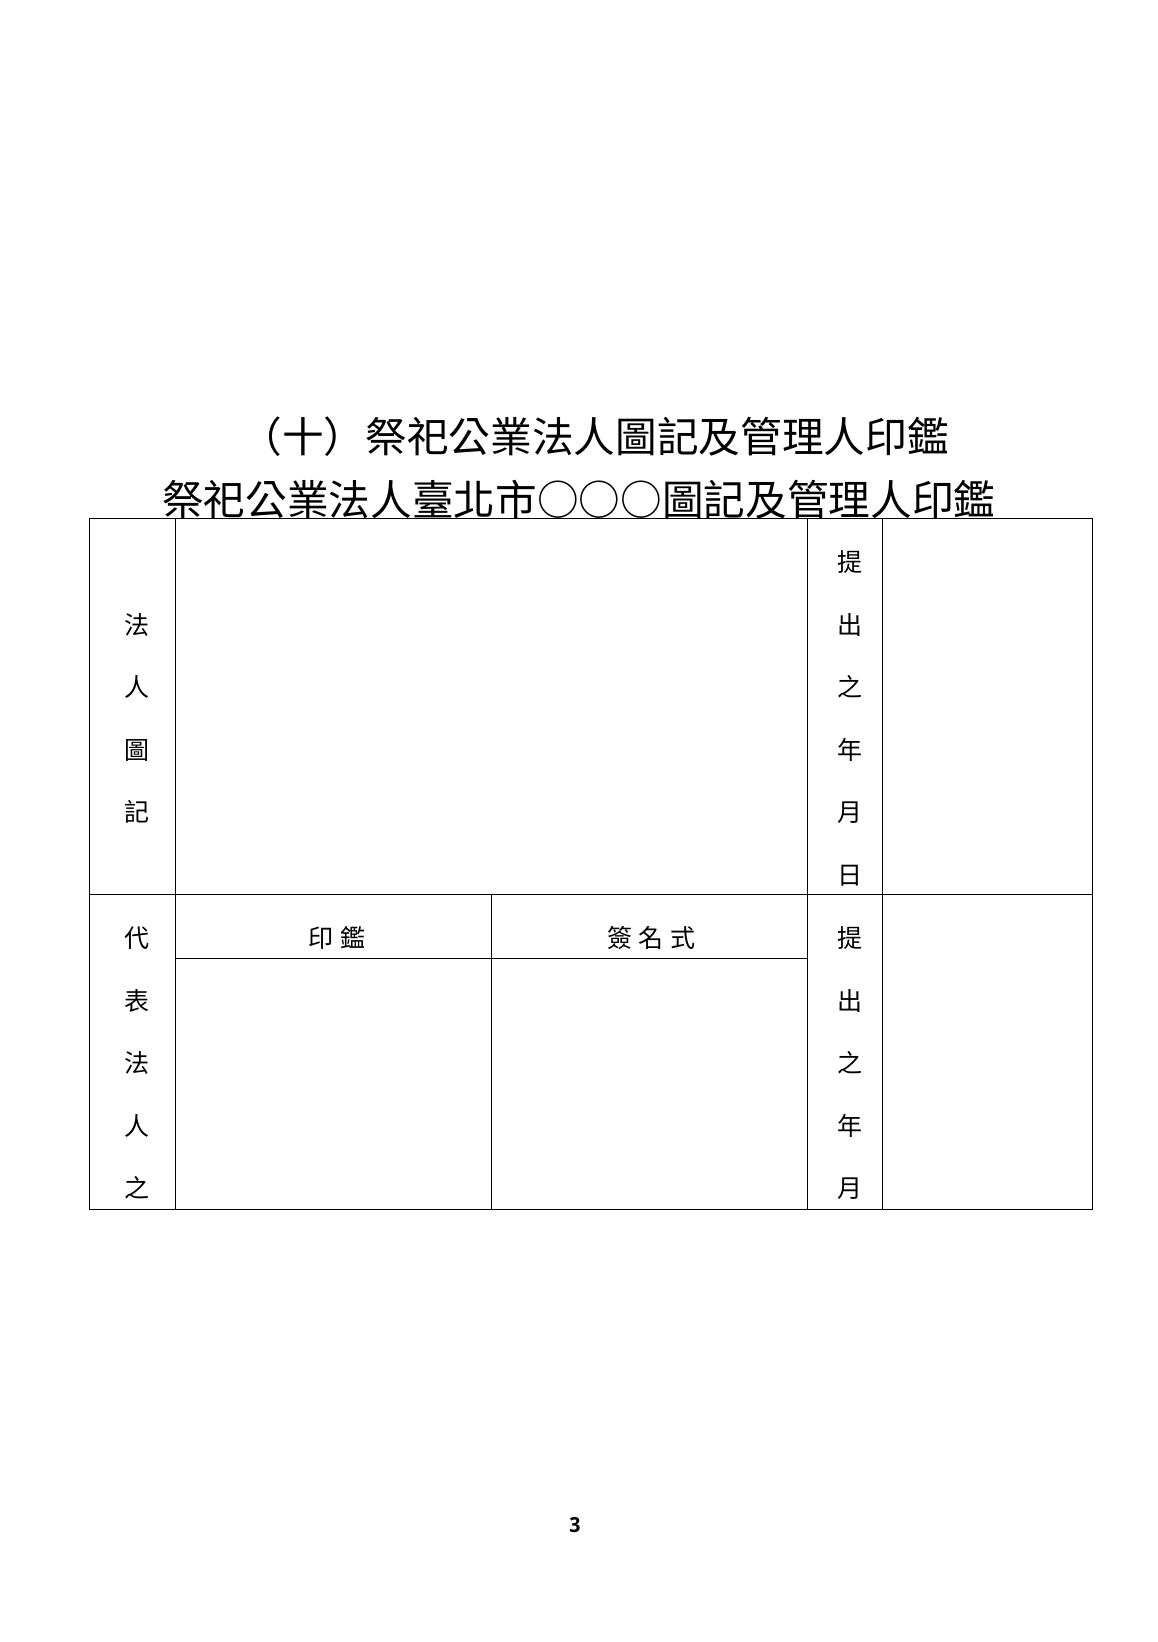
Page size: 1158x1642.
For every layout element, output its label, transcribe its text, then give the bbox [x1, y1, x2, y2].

table_cell [883, 895, 1092, 1209]
text （十）祭祀公業法人圖記及管理人印鑑 [89, 393, 1068, 456]
table_header [883, 519, 1092, 894]
table_cell 簽名式 [492, 895, 807, 958]
table_cell 提出之年月 [808, 895, 882, 1209]
table_cell 代表法人之管理人姓名及其簽名式或印鑑 [90, 895, 175, 1209]
table_cell 印鑑 [176, 895, 491, 958]
text 祭祀公業法人臺北市○○○圖記及管理人印鑑 [89, 456, 1068, 518]
table_cell [176, 959, 491, 1209]
table_header [176, 519, 807, 894]
table_header 法人圖記 [90, 519, 175, 894]
table_header 提出之年月日 [808, 519, 882, 894]
table_cell [492, 959, 807, 1209]
